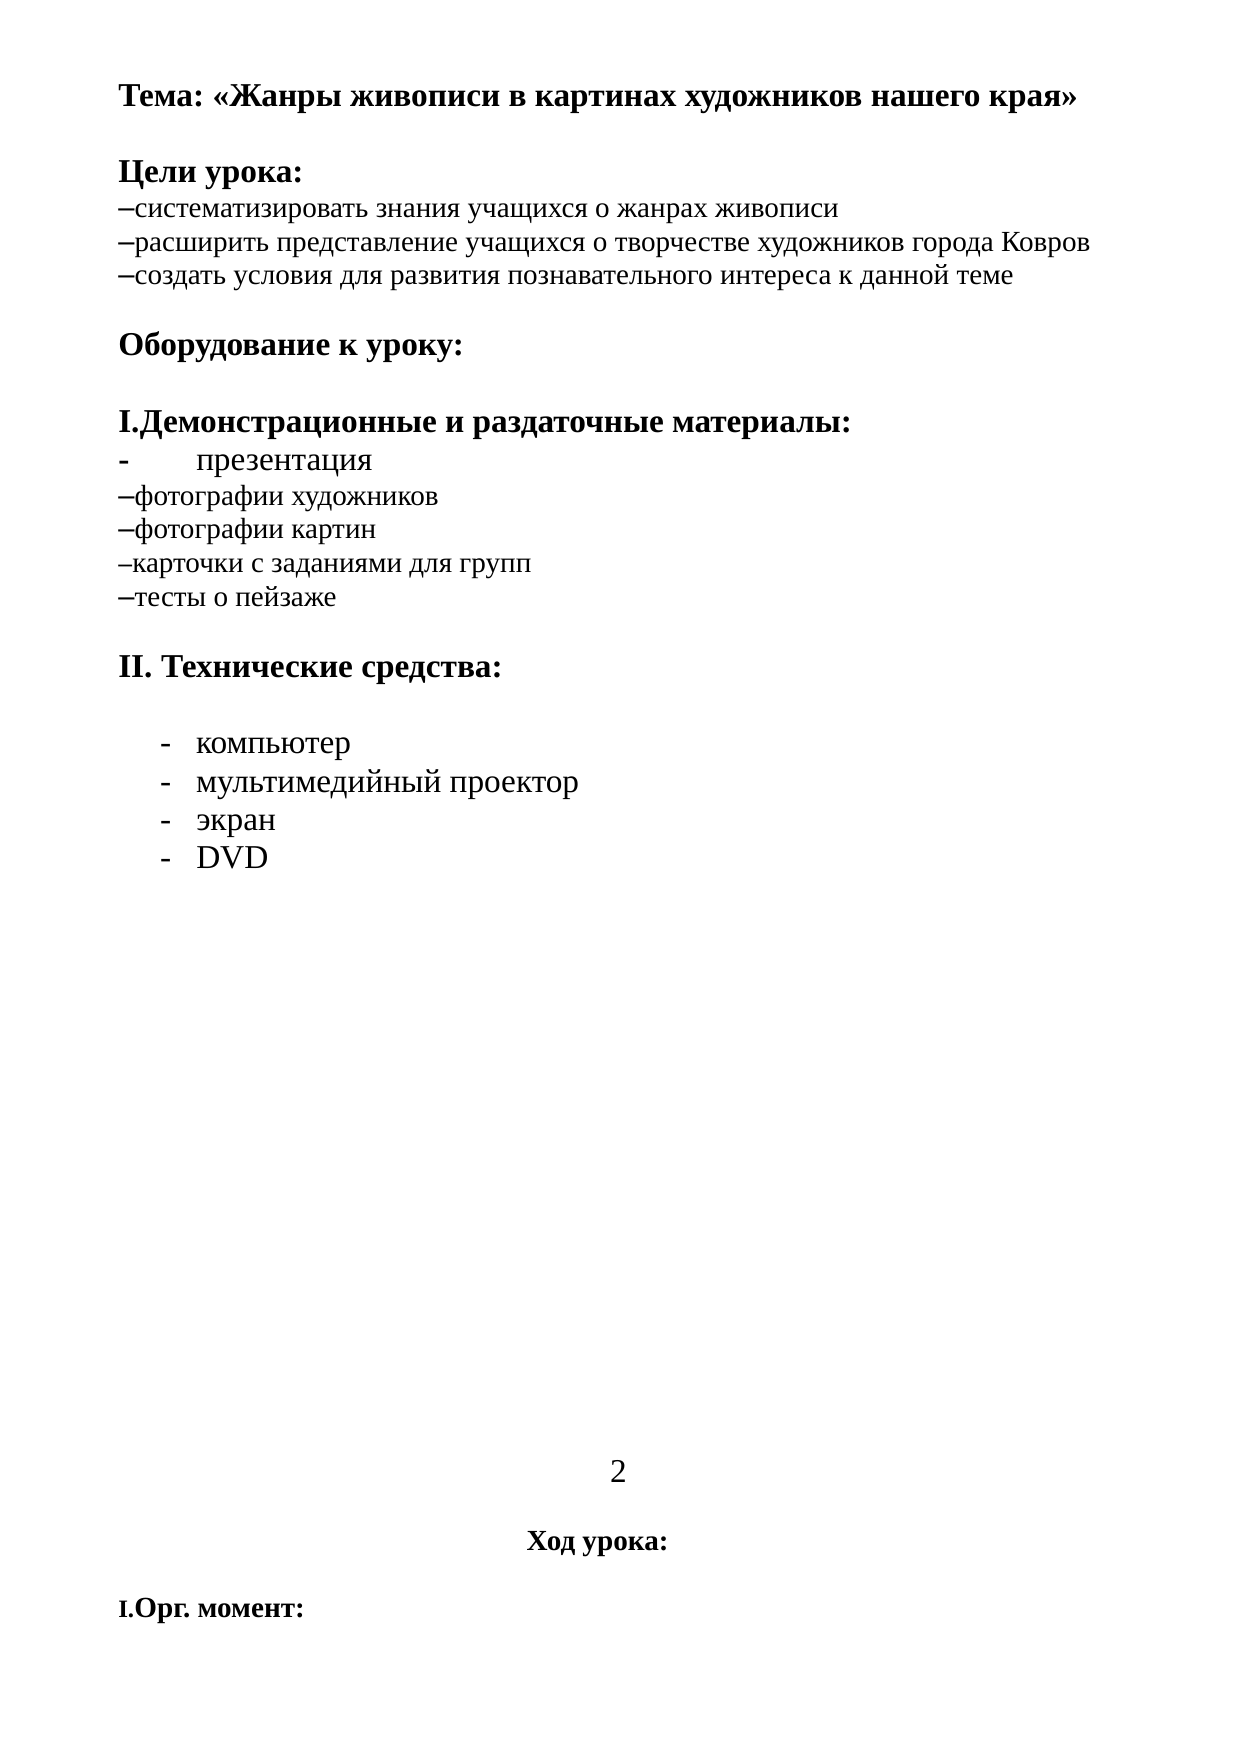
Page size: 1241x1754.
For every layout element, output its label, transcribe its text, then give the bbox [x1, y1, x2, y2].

list фотографии картин [118, 511, 1122, 545]
text Оборудование к уроку: [118, 324, 1122, 363]
list карточки с заданиями для групп [118, 545, 1122, 579]
list Орг. момент: [118, 1590, 1122, 1623]
text 2 [118, 1451, 1122, 1489]
list расширить представление учащихся о творчестве художников города Ковров [118, 224, 1122, 257]
list систематизировать знания учащихся о жанрах живописи [118, 190, 1122, 224]
list Демонстрационные и раздаточные материалы: [118, 401, 1122, 439]
text - презентация [118, 439, 1122, 478]
list создать условия для развития познавательного интереса к данной теме [118, 257, 1122, 291]
text - компьютер [118, 722, 1122, 761]
text II. Технические средства: [118, 646, 1122, 684]
text Цели урока: [118, 152, 1122, 190]
text - мультимедийный проектор [118, 761, 1122, 799]
text - экран [118, 799, 1122, 837]
text Тема: «Жанры живописи в картинах художников нашего края» [118, 75, 1122, 113]
text - DVD [118, 837, 1122, 876]
text Ход урока: [118, 1523, 1122, 1556]
list фотографии художников [118, 478, 1122, 511]
list тесты о пейзаже [118, 579, 1122, 612]
